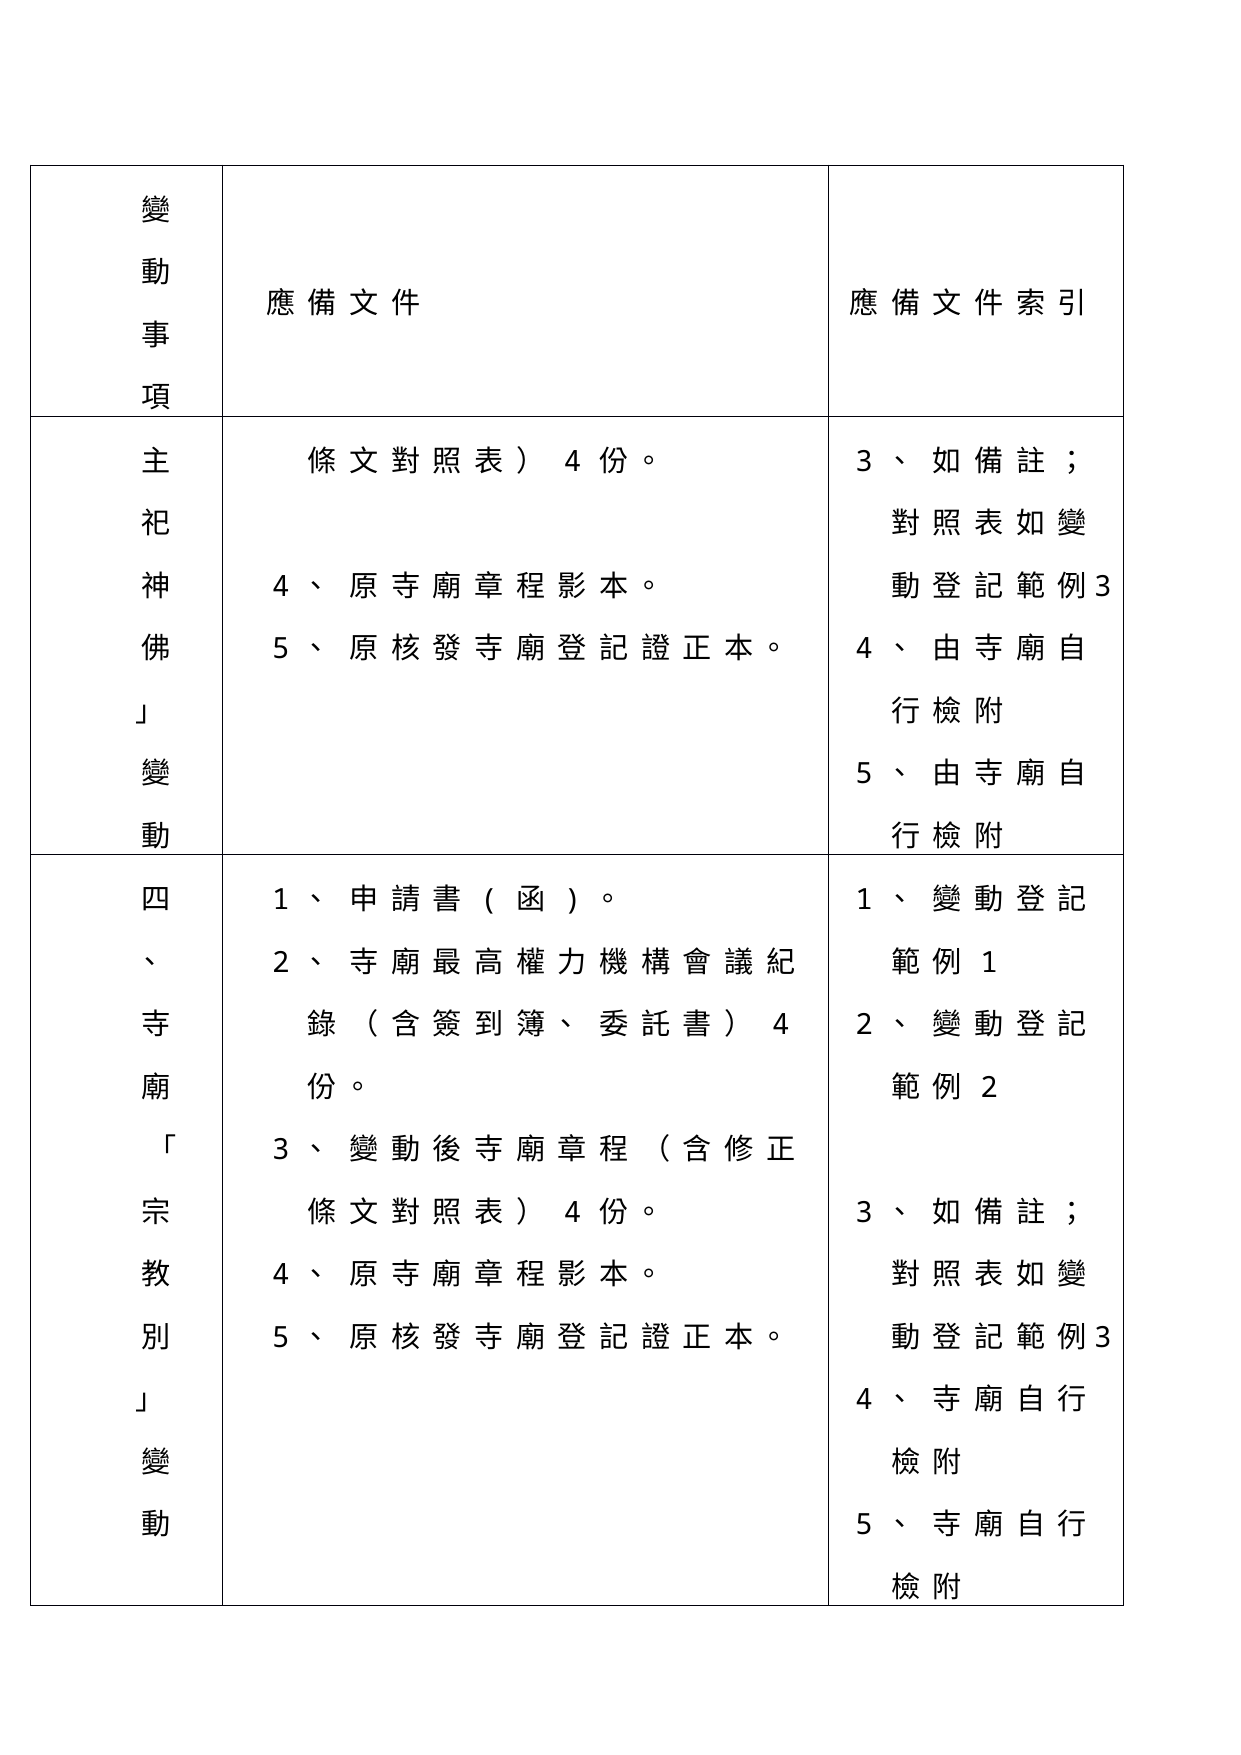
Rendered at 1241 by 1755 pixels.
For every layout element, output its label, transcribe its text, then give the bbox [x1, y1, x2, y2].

table_header 應備文件 [223, 166, 828, 416]
table_cell 1、申請書(函)。 2、寺廟最高權力機構會議紀錄（含簽到簿、委託書）4份。 3、變動後寺廟章程（含修正條文對照表）4份。 4、原寺廟章程影本。 5、原核發寺廟登記證正本。 [223, 855, 828, 1605]
table_header 變動事項 [31, 166, 222, 416]
table_cell 四、寺廟「宗教別」變動 [31, 855, 222, 1605]
table_cell 3、如備註；對照表如變動登記範例3 4、由寺廟自行檢附 5、由寺廟自行檢附 [829, 417, 1123, 854]
table_header 應備文件索引 [829, 166, 1123, 416]
table_cell 1、變動登記範例1 2、變動登記範例2 3、如備註；對照表如變動登記範例3 4、寺廟自行檢附 5、寺廟自行檢附 [829, 855, 1123, 1605]
table_cell 主祀神佛」變動 [31, 417, 222, 854]
table_cell 條文對照表）4份。 4、原寺廟章程影本。 5、原核發寺廟登記證正本。 [223, 417, 828, 854]
